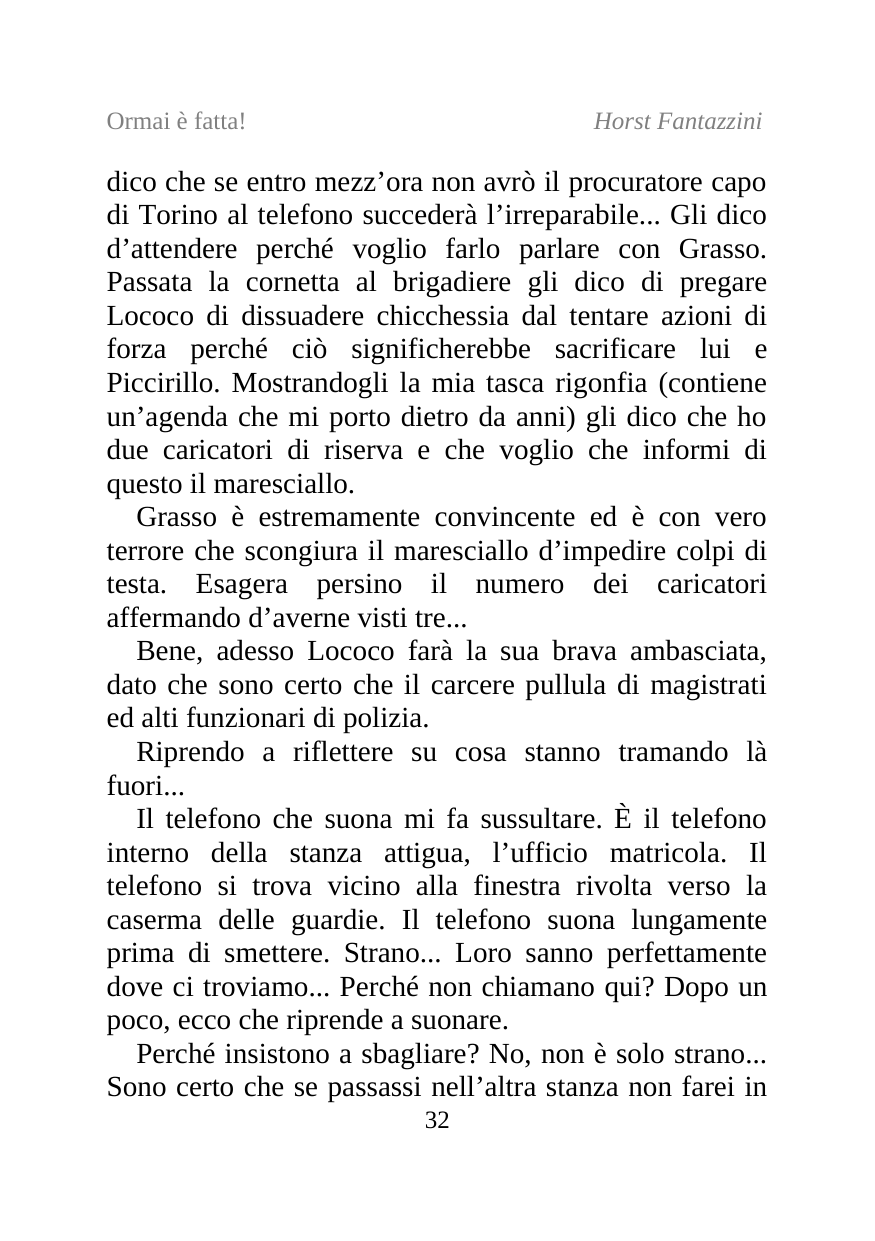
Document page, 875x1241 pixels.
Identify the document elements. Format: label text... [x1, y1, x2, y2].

text Perché insistono a sbagliare? No, non è solo strano... Sono certo che se passassi nell’altra stanza non farei in [106, 1036, 768, 1103]
text Riprendo a riflettere su cosa stanno tramando là fuori... [106, 734, 768, 801]
text Il telefono che suona mi fa sussultare. È il telefono interno della stanza attigua, l’ufficio matricola. Il telefono si trova vicino alla finestra rivolta verso la caserma delle guardie. Il telefono suona lungamente prima di smettere. Strano... Loro sanno perfettamente dove ci troviamo... Perché non chiamano qui? Dopo un poco, ecco che riprende a suonare. [106, 801, 768, 1036]
text Grasso è estremamente convincente ed è con vero terrore che scongiura il maresciallo d’impedire colpi di testa. Esagera persino il numero dei caricatori affermando d’averne visti tre... [106, 499, 768, 633]
text Bene, adesso Lococo farà la sua brava ambasciata, dato che sono certo che il carcere pullula di magistrati ed alti funzionari di polizia. [106, 633, 768, 734]
text dico che se entro mezz’ora non avrò il procuratore capo di Torino al telefono succederà l’irreparabile... Gli dico d’attendere perché voglio farlo parlare con Grasso. Passata la cornetta al brigadiere gli dico di pregare Lococo di dissuadere chicchessia dal tentare azioni di forza perché ciò significherebbe sacrificare lui e Piccirillo. Mostrandogli la mia tasca rigonfia (contiene un’agenda che mi porto dietro da anni) gli dico che ho due caricatori di riserva e che voglio che informi di questo il maresciallo. [106, 164, 768, 499]
